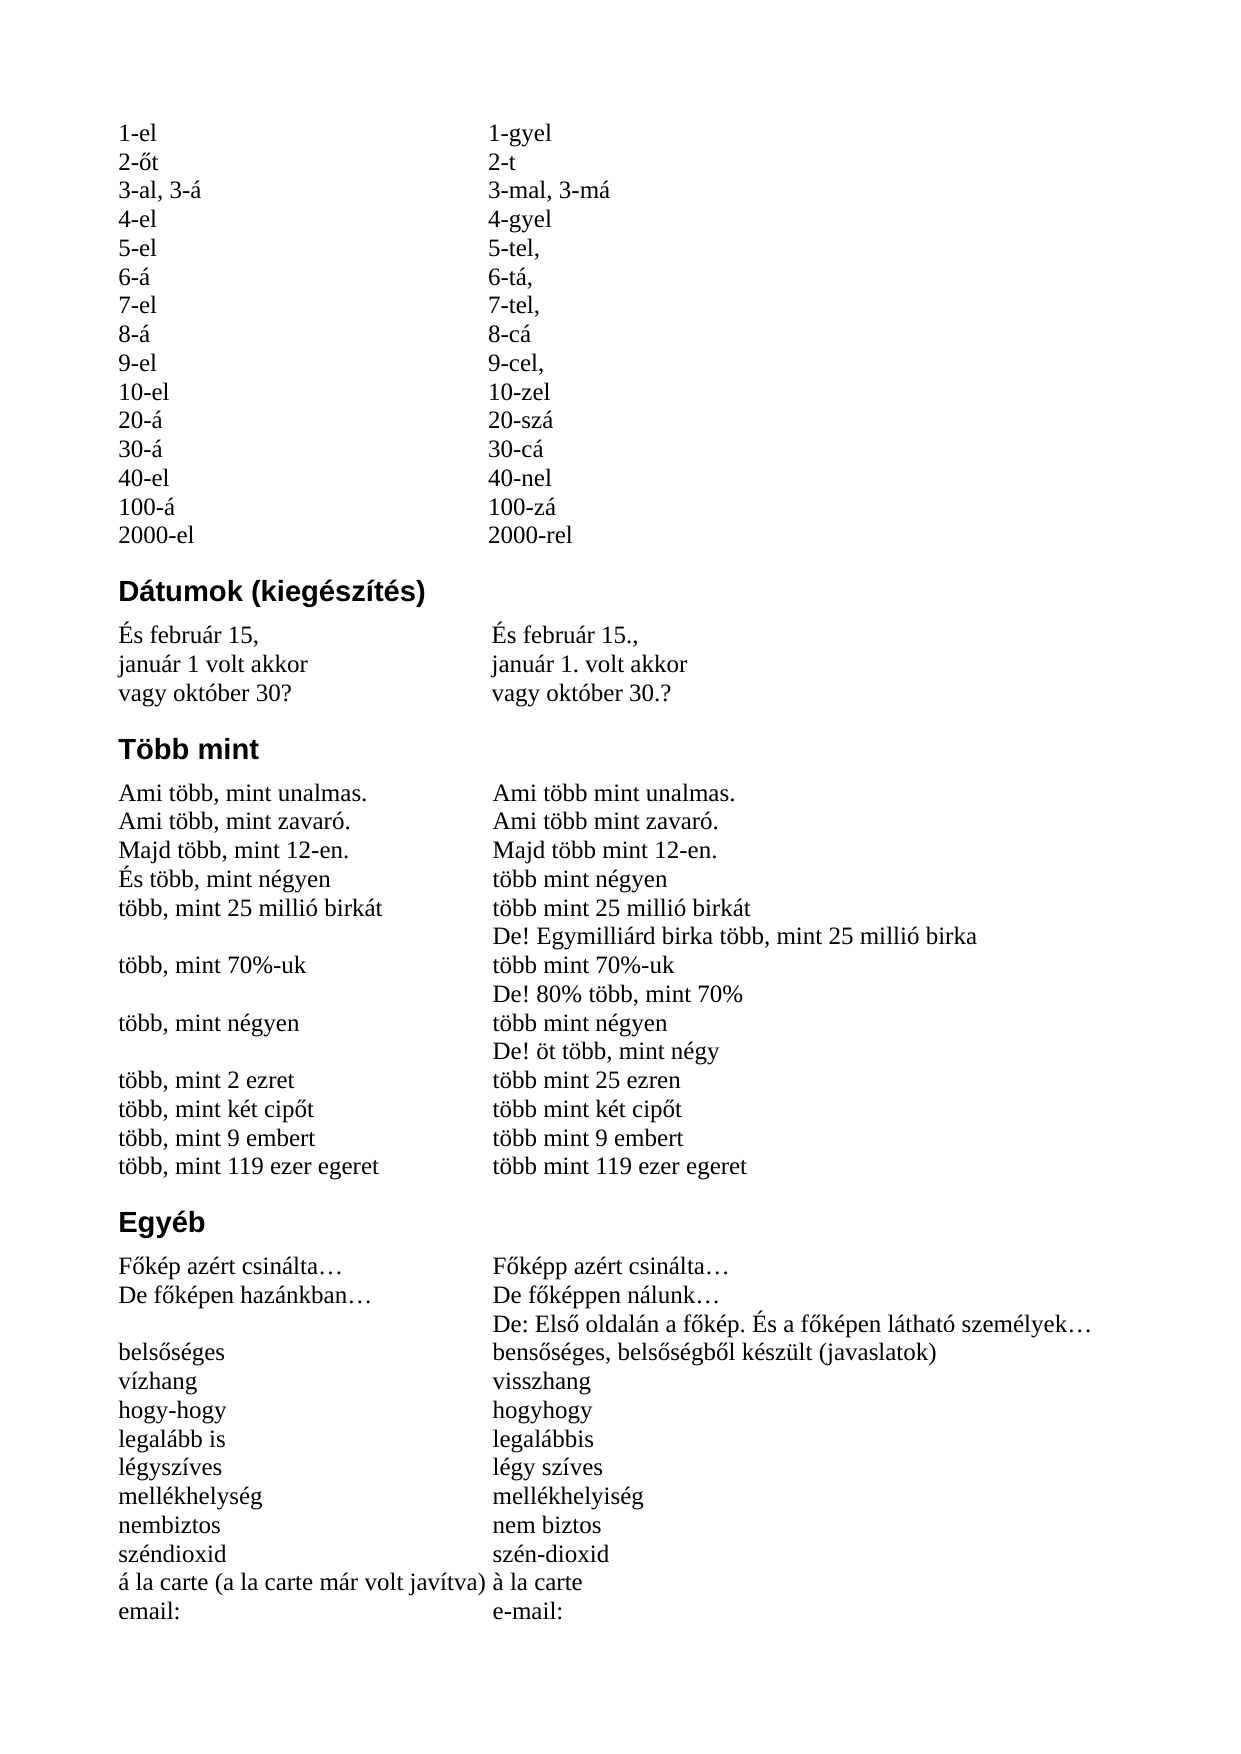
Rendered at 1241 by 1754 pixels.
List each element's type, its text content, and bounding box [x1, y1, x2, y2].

text 4-el 4-gyel [118, 204, 1122, 233]
subtitle Dátumok (kiegészítés) [118, 574, 1122, 608]
text á la carte (a la carte már volt javítva) à la carte [118, 1567, 1122, 1596]
text több, mint 2 ezret több mint 25 ezren [118, 1065, 1122, 1094]
text És több, mint négyen több mint négyen [118, 864, 1122, 893]
text 5-el 5-tel, [118, 233, 1122, 262]
text 2-őt 2-t [118, 147, 1122, 176]
text És február 15, És február 15., [118, 620, 1122, 649]
text mellékhelység mellékhelyiség [118, 1481, 1122, 1510]
subtitle Több mint [118, 732, 1122, 765]
text email: e-mail: [118, 1596, 1122, 1625]
text széndioxid szén-dioxid [118, 1539, 1122, 1567]
text legalább is legalábbis [118, 1424, 1122, 1452]
text több, mint két cipőt több mint két cipőt [118, 1094, 1122, 1123]
text 1-el 1-gyel [118, 118, 1122, 147]
text 3-al, 3-á 3-mal, 3-má [118, 176, 1122, 204]
text De főképen hazánkban… De főképpen nálunk… [118, 1280, 1122, 1309]
text több, mint 70%-uk több mint 70%-uk [118, 950, 1122, 979]
text több, mint 25 millió birkát több mint 25 millió birkát [118, 893, 1122, 921]
text De: Első oldalán a főkép. És a főképen látható személyek… [118, 1309, 1122, 1337]
subtitle Egyéb [118, 1205, 1122, 1239]
text Majd több, mint 12-en. Majd több mint 12-en. [118, 835, 1122, 864]
text De! 80% több, mint 70% [118, 979, 1122, 1008]
text több, mint 9 embert több mint 9 embert [118, 1123, 1122, 1151]
text nembiztos nem biztos [118, 1510, 1122, 1539]
text De! Egymilliárd birka több, mint 25 millió birka [118, 921, 1122, 950]
text 100-á 100-zá [118, 492, 1122, 521]
text légyszíves légy szíves [118, 1452, 1122, 1481]
text Ami több, mint unalmas. Ami több mint unalmas. [118, 778, 1122, 806]
text Főkép azért csinálta… Főképp azért csinálta… [118, 1251, 1122, 1280]
text belsőséges bensőséges, belsőségből készült (javaslatok) [118, 1337, 1122, 1366]
text több, mint 119 ezer egeret több mint 119 ezer egeret [118, 1151, 1122, 1180]
text 8-á 8-cá [118, 319, 1122, 348]
text 30-á 30-cá [118, 434, 1122, 463]
text Ami több, mint zavaró. Ami több mint zavaró. [118, 806, 1122, 835]
text január 1 volt akkor január 1. volt akkor [118, 649, 1122, 678]
text 40-el 40-nel [118, 463, 1122, 492]
text 10-el 10-zel [118, 377, 1122, 406]
text vízhang visszhang [118, 1366, 1122, 1395]
text De! öt több, mint négy [118, 1036, 1122, 1065]
text 6-á 6-tá, [118, 262, 1122, 291]
text hogy-hogy hogyhogy [118, 1395, 1122, 1424]
text 20-á 20-szá [118, 406, 1122, 434]
text 2000-el 2000-rel [118, 521, 1122, 549]
text több, mint négyen több mint négyen [118, 1008, 1122, 1036]
text 7-el 7-tel, [118, 291, 1122, 319]
text 9-el 9-cel, [118, 348, 1122, 377]
text vagy október 30? vagy október 30.? [118, 678, 1122, 707]
